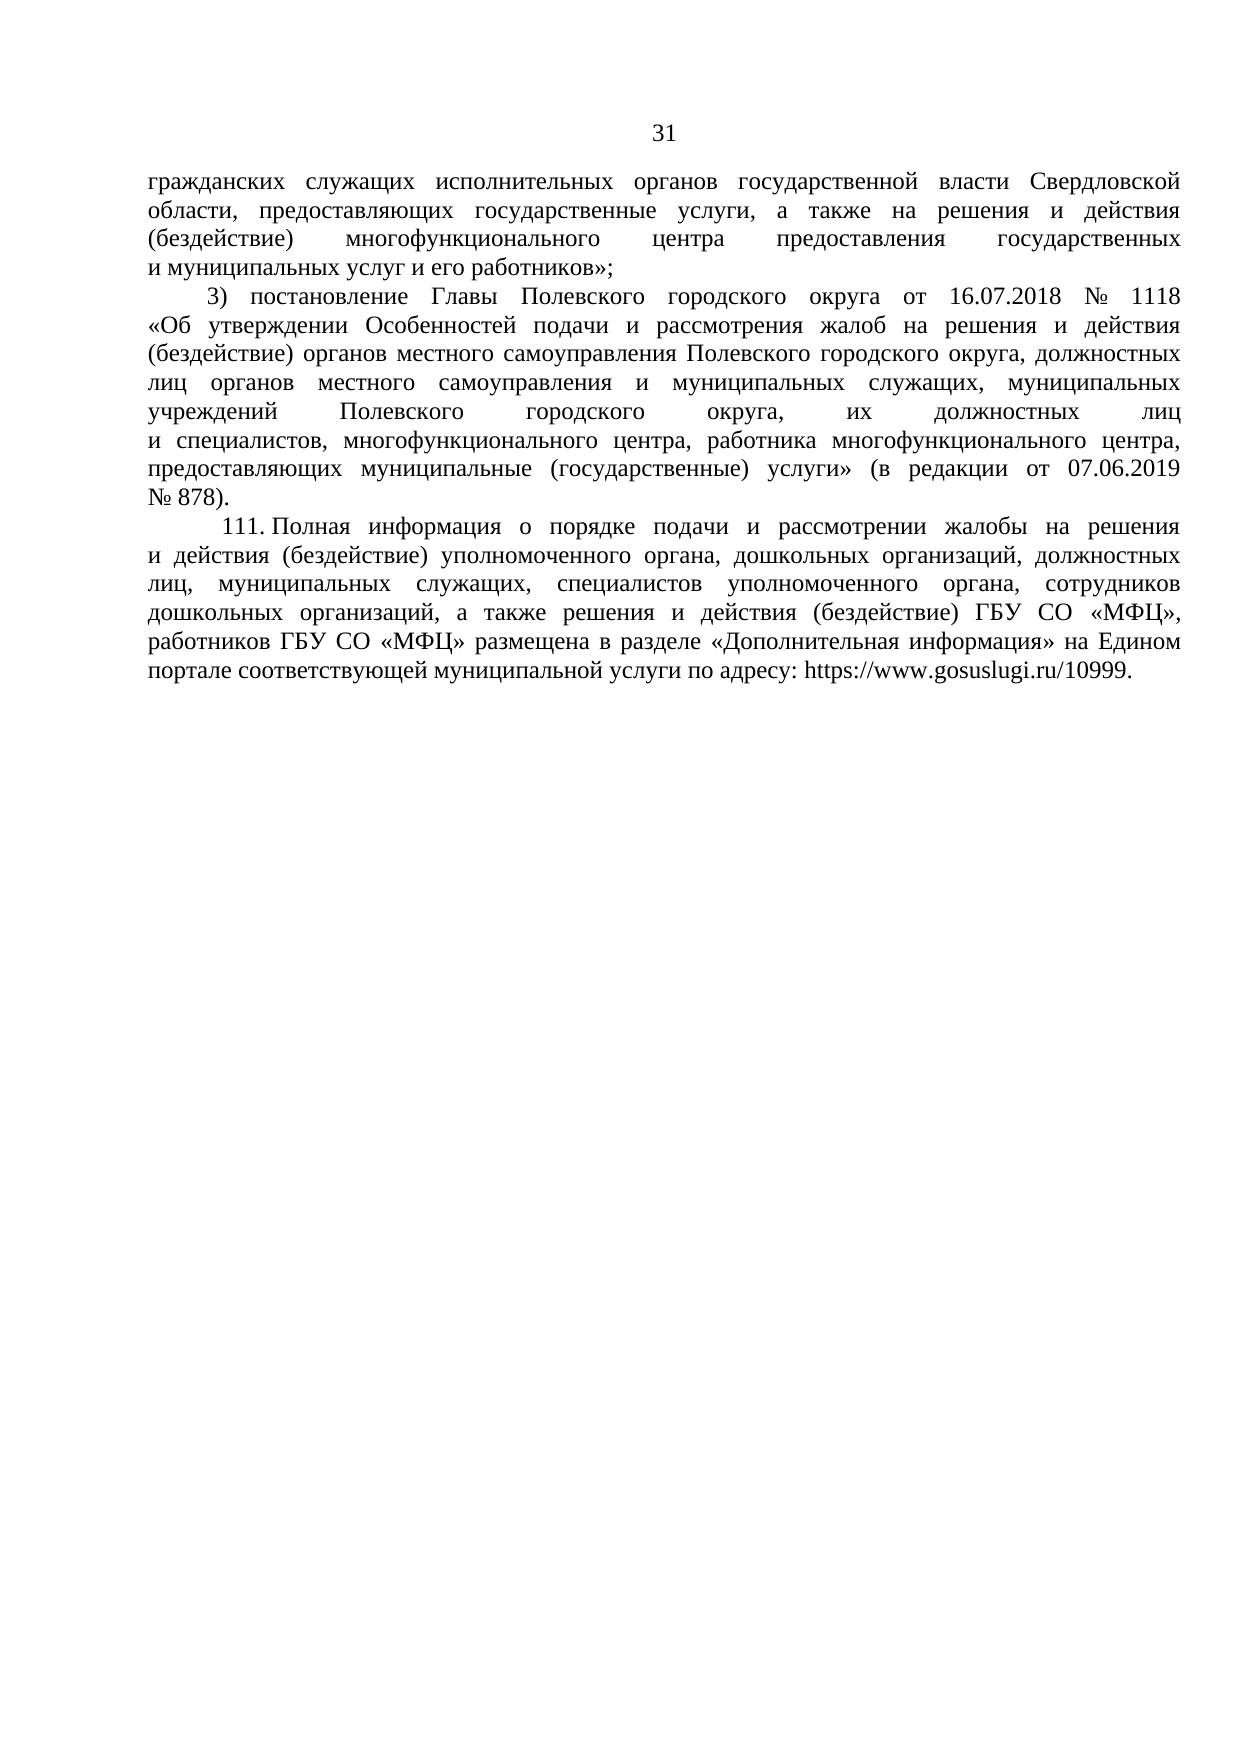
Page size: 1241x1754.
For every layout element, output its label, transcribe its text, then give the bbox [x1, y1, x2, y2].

text гражданских служащих исполнительных органов государственной власти Свердловской области, предоставляющих государственные услуги, а также на решения и действия (бездействие) многофункционального центра предоставления государственных и муниципальных услуг и его работников»; [148, 166, 1181, 281]
text 3) постановление Главы Полевского городского округа от 16.07.2018 № 1118 «Об утверждении Особенностей подачи и рассмотрения жалоб на решения и действия (бездействие) органов местного самоуправления Полевского городского округа, должностных лиц органов местного самоуправления и муниципальных служащих, муниципальных учреждений Полевского городского округа, их должностных лиц и специалистов, многофункционального центра, работника многофункционального центра, предоставляющих муниципальные (государственные) услуги» (в редакции от 07.06.2019 № 878). [148, 281, 1181, 511]
text 111. Полная информация о порядке подачи и рассмотрении жалобы на решения и действия (бездействие) уполномоченного органа, дошкольных организаций, должностных лиц, муниципальных служащих, специалистов уполномоченного органа, сотрудников дошкольных организаций, а также решения и действия (бездействие) ГБУ СО «МФЦ», работников ГБУ СО «МФЦ» размещена в разделе «Дополнительная информация» на Едином портале соответствующей муниципальной услуги по адресу: https://www.gosuslugi.ru/10999. [148, 511, 1181, 683]
